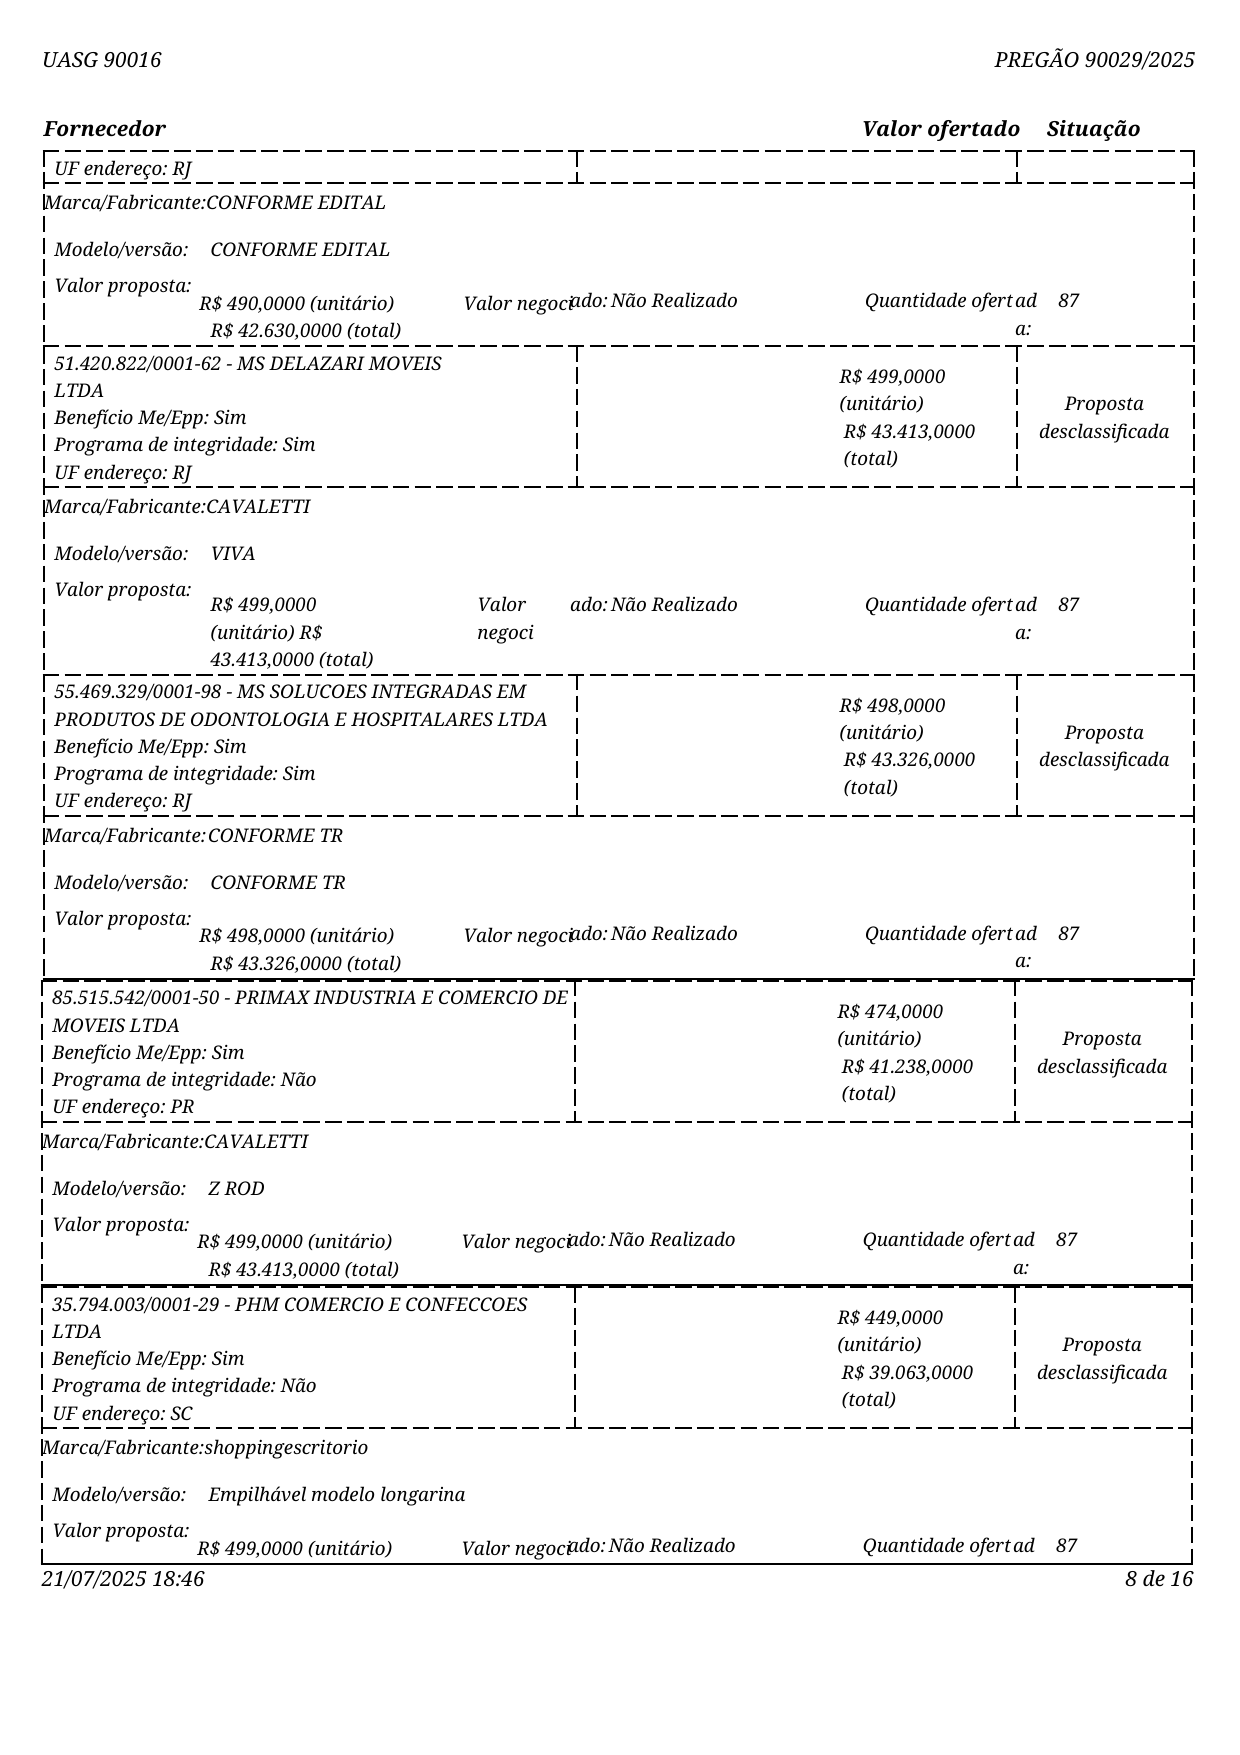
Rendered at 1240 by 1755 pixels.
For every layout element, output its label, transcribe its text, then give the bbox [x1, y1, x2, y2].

table_cell ada: [1017, 283, 1048, 345]
table_cell Quantidade ofert [837, 1222, 1014, 1284]
table_cell [1017, 815, 1194, 866]
table_cell Marca/Fabricante: shoppingescritorio [42, 1427, 575, 1479]
table_cell 87 [1048, 283, 1194, 345]
table_header 85.515.542/0001-50 - PRIMAX INDUSTRIA E COMERCIO DE MOVEIS LTDA Benefício Me/Epp: Sim Programa de integridade: Não UF endereço: PR [42, 980, 575, 1121]
table_cell Modelo/versão: Valor proposta: [42, 1479, 197, 1562]
table_cell [1015, 1121, 1192, 1172]
table_cell ada: [1017, 916, 1048, 978]
table_cell [1017, 866, 1194, 916]
table_cell [1015, 1173, 1192, 1222]
table_cell [839, 815, 1017, 866]
table_cell [1017, 182, 1194, 233]
table_cell [839, 866, 1017, 916]
table_cell ado: Não Realizado [577, 587, 839, 674]
table_cell R$ 499,0000 (unitário) R$ 43.413,0000 (total) [839, 345, 1017, 486]
table_cell [837, 1479, 1014, 1528]
table_cell [839, 538, 1017, 587]
table_cell ada: [1015, 1222, 1046, 1284]
table_cell Modelo/versão: Valor proposta: [44, 234, 199, 345]
table_header R$ 474,0000 (unitário) R$ 41.238,0000 (total) [837, 980, 1014, 1121]
table_header [839, 150, 1017, 182]
table_cell R$ 499,0000 (unitário) Valor negoci R$ 43.413,0000 (total) [197, 1222, 575, 1284]
table_cell ad [1015, 1528, 1046, 1562]
table_header Proposta desclassificada [1015, 1286, 1192, 1427]
table_cell [837, 1121, 1014, 1172]
table_cell [839, 234, 1017, 283]
table_cell [575, 1173, 837, 1222]
table_cell Quantidade ofert [839, 587, 1017, 674]
table_header 35.794.003/0001-29 - PHM COMERCIO E CONFECCOES LTDA Benefício Me/Epp: Sim Programa de integridade: Não UF endereço: SC [42, 1286, 575, 1427]
table_cell R$ 499,0000 (unitário) R$ 43.413,0000 (total) [199, 587, 477, 674]
table_cell 55.469.329/0001-98 - MS SOLUCOES INTEGRADAS EM PRODUTOS DE ODONTOLOGIA E HOSPITALARES LTDA Benefício Me/Epp: Sim Programa de integridade: Sim UF endereço: RJ [44, 674, 577, 815]
table_cell Marca/Fabricante: CAVALETTI [42, 1121, 575, 1172]
table_cell Modelo/versão: Valor proposta: [42, 1173, 197, 1284]
table_cell 87 [1046, 1528, 1192, 1562]
table_cell [477, 538, 577, 587]
table_cell [837, 1427, 1014, 1479]
table_cell [1015, 1427, 1192, 1479]
table_header [575, 980, 837, 1121]
table_cell Modelo/versão: Valor proposta: [44, 538, 199, 674]
table_cell Marca/Fabricante: CONFORME EDITAL [44, 182, 577, 233]
table_cell 87 [1048, 587, 1194, 674]
table_cell [837, 1173, 1014, 1222]
table_cell ado: Não Realizado [577, 916, 839, 978]
table_cell CONFORME EDITAL [199, 234, 577, 283]
table_header [577, 150, 839, 182]
table_cell Proposta desclassificada [1017, 345, 1194, 486]
table_cell R$ 498,0000 (unitário) Valor negoci R$ 43.326,0000 (total) [199, 916, 577, 978]
table_cell R$ 499,0000 (unitário) Valor negoci R$ 43.413,0000 (total) [197, 1528, 575, 1562]
table_cell ado: Não Realizado [577, 283, 839, 345]
table_cell [577, 345, 839, 486]
table_cell Quantidade ofert [839, 283, 1017, 345]
table_cell R$ 498,0000 (unitário) R$ 43.326,0000 (total) [839, 674, 1017, 815]
table_cell Z ROD [197, 1173, 575, 1222]
table_cell Modelo/versão: Valor proposta: [44, 866, 199, 978]
table_cell [1017, 234, 1194, 283]
table_header UF endereço: RJ [44, 150, 577, 182]
table_cell Marca/Fabricante: CONFORME TR [44, 815, 577, 866]
table_cell Valor negoci [477, 587, 577, 674]
table_cell Quantidade ofert [837, 1528, 1014, 1562]
table_cell [577, 815, 839, 866]
table_cell [577, 486, 839, 538]
table_cell 87 [1048, 916, 1194, 978]
table_cell Proposta desclassificada [1017, 674, 1194, 815]
table_header Proposta desclassificada [1015, 980, 1192, 1121]
table_cell [1017, 486, 1194, 538]
table_cell [577, 182, 839, 233]
table_cell Empilhável modelo longarina [197, 1479, 575, 1528]
table_cell [477, 345, 577, 486]
table_cell ado: Não Realizado [575, 1528, 837, 1562]
table_cell [1017, 538, 1194, 587]
table_cell VIVA [199, 538, 477, 587]
table_cell 87 [1046, 1222, 1192, 1284]
table_cell [577, 234, 839, 283]
table_cell ada: [1017, 587, 1048, 674]
table_cell [839, 182, 1017, 233]
table_cell CONFORME TR [199, 866, 577, 916]
table_cell [577, 538, 839, 587]
table_cell ado: Não Realizado [575, 1222, 837, 1284]
table_cell R$ 490,0000 (unitário) Valor negoci R$ 42.630,0000 (total) [199, 283, 577, 345]
table_cell [839, 486, 1017, 538]
table_cell Marca/Fabricante: CAVALETTI [44, 486, 477, 538]
table_cell 51.420.822/0001-62 - MS DELAZARI MOVEIS LTDA Benefício Me/Epp: Sim Programa de integridade: Sim UF endereço: RJ [44, 345, 477, 486]
table_header [575, 1286, 837, 1427]
table_cell [1015, 1479, 1192, 1528]
table_header [1017, 150, 1194, 182]
table_cell [575, 1479, 837, 1528]
table_cell [577, 674, 839, 815]
table_cell [575, 1427, 837, 1479]
table_header R$ 449,0000 (unitário) R$ 39.063,0000 (total) [837, 1286, 1014, 1427]
table_cell [577, 866, 839, 916]
table_cell [477, 486, 577, 538]
table_cell Quantidade ofert [839, 916, 1017, 978]
table_cell [575, 1121, 837, 1172]
